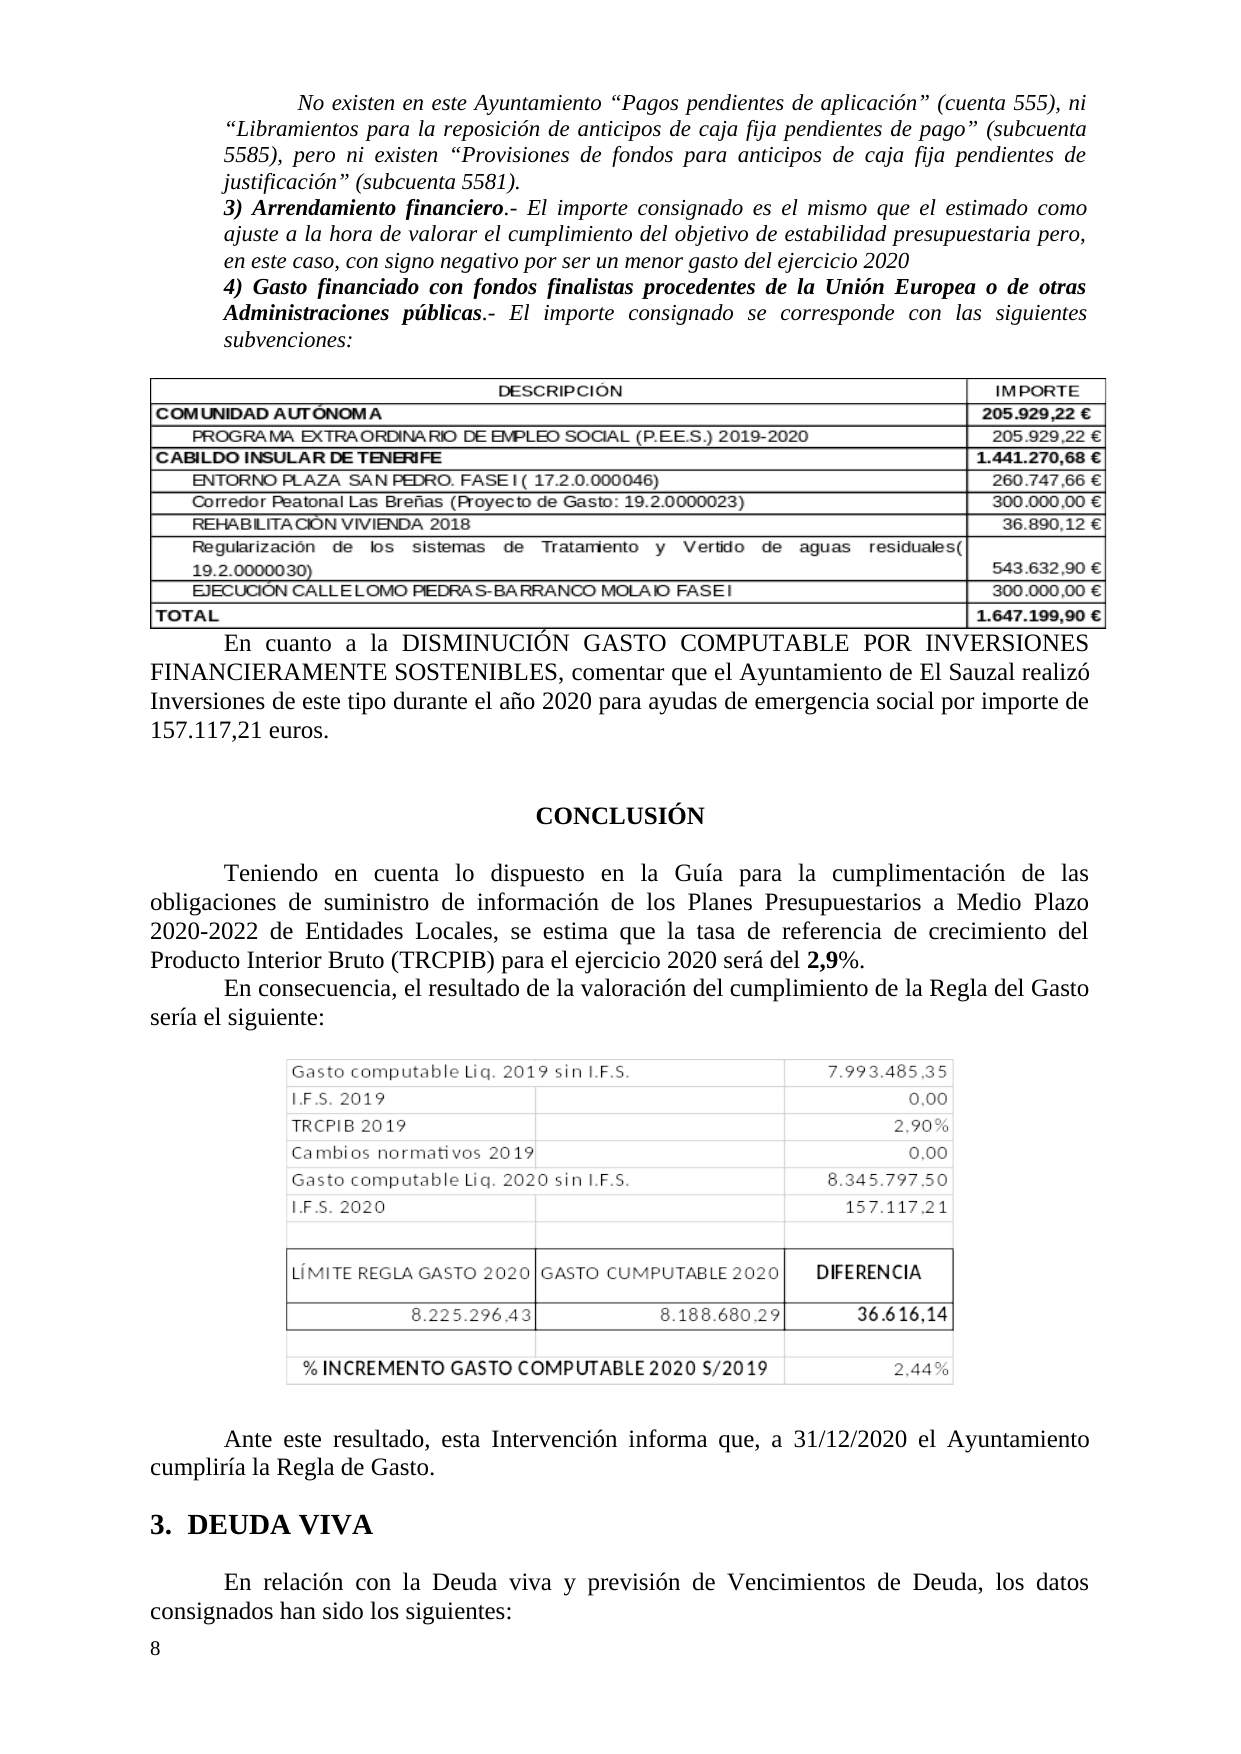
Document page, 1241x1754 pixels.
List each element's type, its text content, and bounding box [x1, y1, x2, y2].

text No existen en este Ayuntamiento “Pagos pendientes de aplicación” (cuenta 555), ni “Libramientos para la reposición de anticipos de caja fija pendientes de pago” (subcuenta 5585), pero ni existen “Provisiones de fondos para anticipos de caja fija pendientes de justificación” (subcuenta 5581). [224, 89, 1090, 194]
text En cuanto a la DISMINUCIÓN GASTO COMPUTABLE POR INVERSIONES FINANCIERAMENTE SOSTENIBLES, comentar que el Ayuntamiento de El Sauzal realizó Inversiones de este tipo durante el año 2020 para ayudas de emergencia social por importe de 157.117,21 euros. [150, 629, 1090, 743]
text Ante este resultado, esta Intervención informa que, a 31/12/2020 el Ayuntamiento cumpliría la Regla de Gasto. [150, 1424, 1090, 1481]
text Teniendo en cuenta lo dispuesto en la Guía para la cumplimentación de las obligaciones de suministro de información de los Planes Presupuestarios a Medio Plazo 2020-2022 de Entidades Locales, se estima que la tasa de referencia de crecimiento del Producto Interior Bruto (TRCPIB) para el ejercicio 2020 será del 2,9%. [150, 858, 1090, 973]
text 3) Arrendamiento financiero.- El importe consignado es el mismo que el estimado como ajuste a la hora de valorar el cumplimiento del objetivo de estabilidad presupuestaria pero, en este caso, con signo negativo por ser un menor gasto del ejercicio 2020 [224, 194, 1090, 273]
text En consecuencia, el resultado de la valoración del cumplimiento de la Regla del Gasto sería el siguiente: [150, 973, 1090, 1031]
list DEUDA VIVA [150, 1507, 1090, 1541]
text En relación con la Deuda viva y previsión de Vencimientos de Deuda, los datos consignados han sido los siguientes: [150, 1567, 1090, 1625]
text CONCLUSIÓN [150, 801, 1090, 830]
text 4) Gasto financiado con fondos finalistas procedentes de la Unión Europea o de otras Administraciones públicas.- El importe consignado se corresponde con las siguientes subvenciones: [224, 273, 1090, 352]
